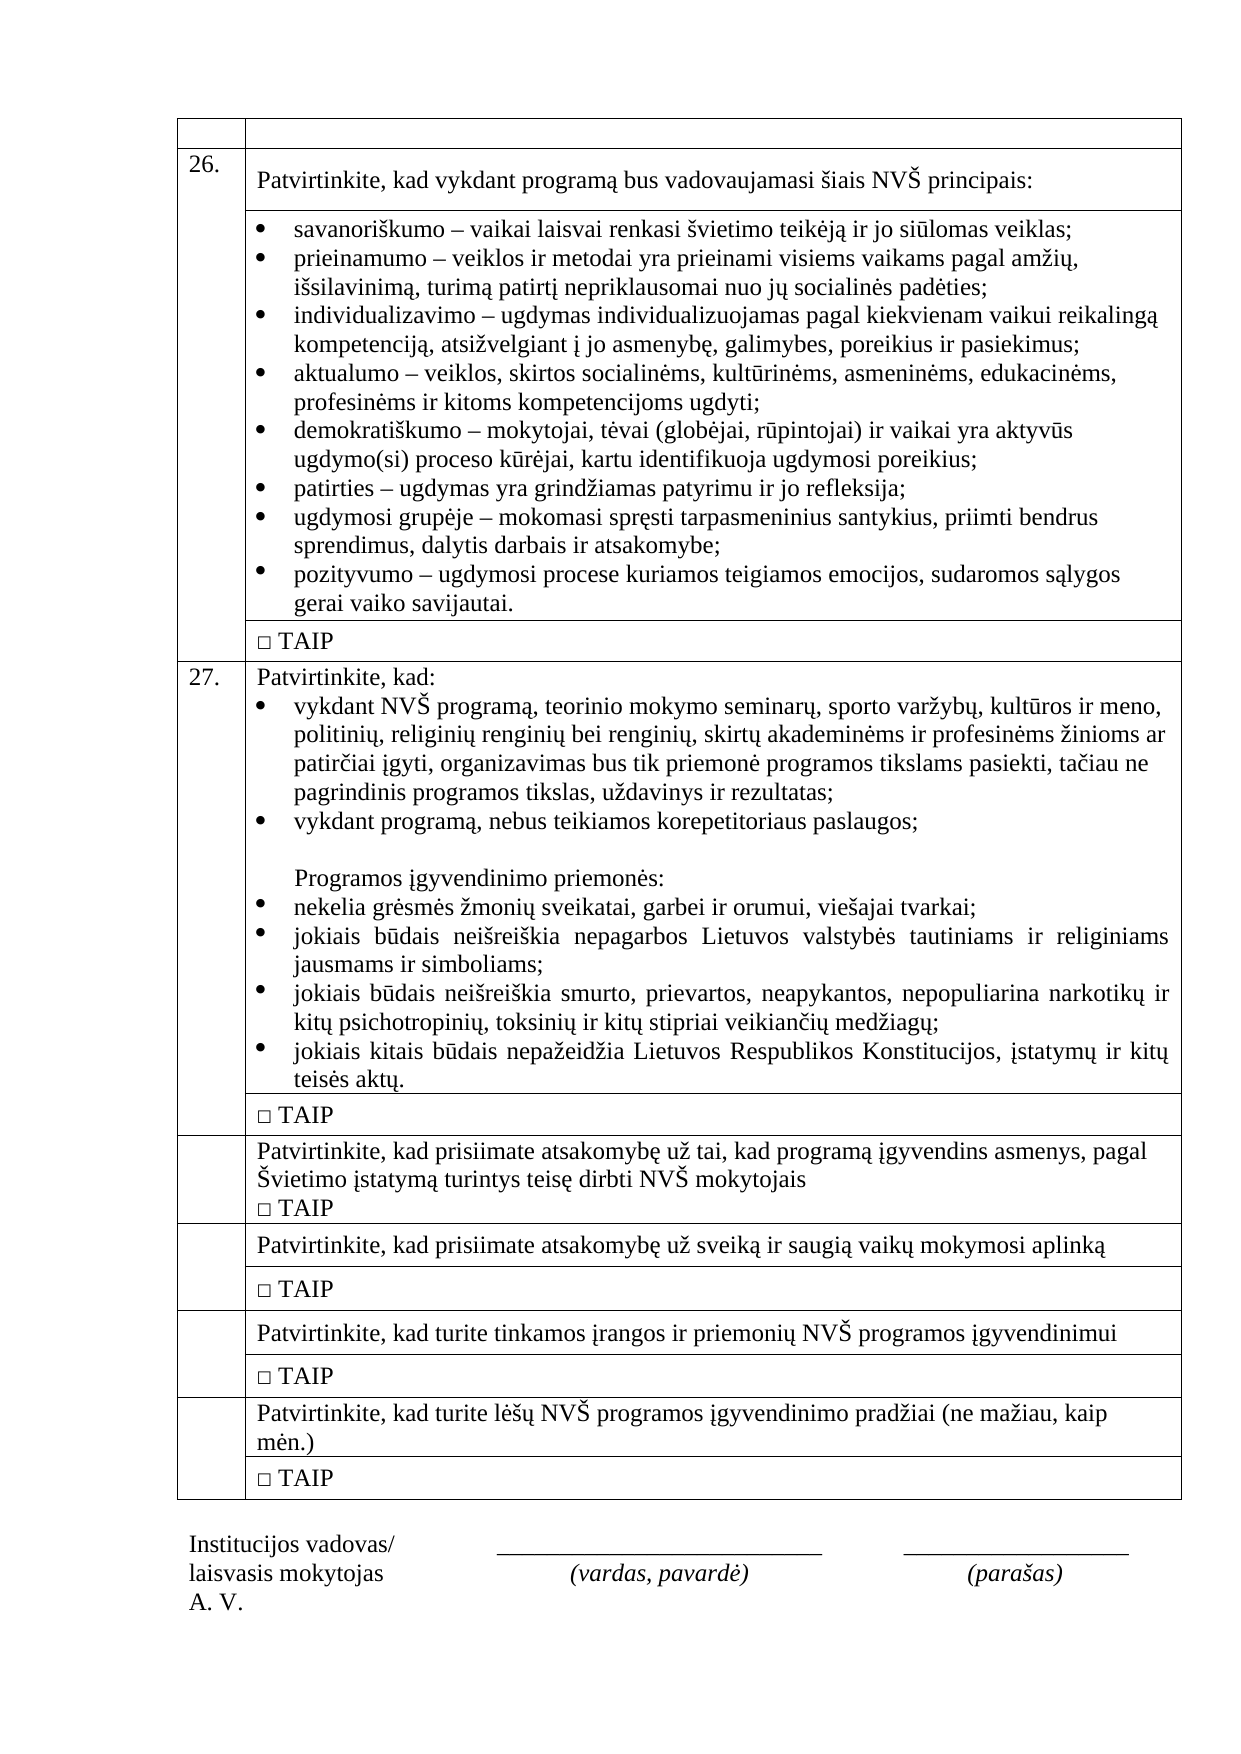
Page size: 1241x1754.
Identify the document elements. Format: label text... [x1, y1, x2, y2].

table_cell 27. [178, 662, 245, 1135]
table_cell [178, 1136, 245, 1222]
table_cell 26. [178, 149, 245, 661]
table_cell Patvirtinkite, kad prisiimate atsakomybę už sveiką ir saugią vaikų mokymosi aplinką [246, 1224, 1181, 1266]
table_cell ☐ TAIP [246, 1267, 1181, 1310]
table_cell [178, 1398, 245, 1499]
table_cell [178, 1224, 245, 1310]
table_cell ☐ TAIP [246, 1457, 1181, 1499]
table_cell [178, 1311, 245, 1397]
table_cell Patvirtinkite, kad turite lėšų NVŠ programos įgyvendinimo pradžiai (ne mažiau, kaip mėn.) [246, 1398, 1181, 1456]
table_cell Patvirtinkite, kad prisiimate atsakomybę už tai, kad programą įgyvendins asmenys, pagal Švietimo įstatymą turintys teisę dirbti NVŠ mokytojais ☐ TAIP [246, 1136, 1181, 1222]
table_cell [178, 119, 245, 148]
table_cell ☐ TAIP [246, 1094, 1181, 1135]
table_cell ☐ TAIP [246, 1355, 1181, 1397]
table_header Institucijos vadovas/ laisvasis mokytojas A. V. [177, 1529, 470, 1615]
table_cell ☐ TAIP [246, 621, 1181, 661]
table_cell Patvirtinkite, kad vykdant programą bus vadovaujamasi šiais NVŠ principais: [246, 149, 1181, 210]
table_cell Patvirtinkite, kad:  vykdant NVŠ programą, teorinio mokymo seminarų, sporto varžybų, kultūros ir meno, politinių, religinių renginių bei renginių, skirtų akademinėms ir profesinėms žinioms ar patirčiai įgyti, organizavimas bus tik priemonė programos tikslams pasiekti, tačiau ne pagrindinis programos tikslas, uždavinys ir rezultatas;  vykdant programą, nebus teikiamos korepetitoriaus paslaugos; Programos įgyvendinimo priemonės:  nekelia grėsmės žmonių sveikatai, garbei ir orumui, viešajai tvarkai;  jokiais būdais neišreiškia nepagarbos Lietuvos valstybės tautiniams ir religiniams jausmams ir simboliams;  jokiais būdais neišreiškia smurto, prievartos, neapykantos, nepopuliarina narkotikų ir kitų psichotropinių, toksinių ir kitų stipriai veikiančių medžiagų;  jokiais kitais būdais nepažeidžia Lietuvos Respublikos Konstitucijos, įstatymų ir kitų teisės aktų. [246, 662, 1181, 1093]
table_cell [246, 119, 1181, 148]
table_cell Patvirtinkite, kad turite tinkamos įrangos ir priemonių NVŠ programos įgyvendinimui [246, 1311, 1181, 1353]
table_cell  savanoriškumo – vaikai laisvai renkasi švietimo teikėją ir jo siūlomas veiklas;  prieinamumo – veiklos ir metodai yra prieinami visiems vaikams pagal amžių, išsilavinimą, turimą patirtį nepriklausomai nuo jų socialinės padėties;  individualizavimo – ugdymas individualizuojamas pagal kiekvienam vaikui reikalingą kompetenciją, atsižvelgiant į jo asmenybę, galimybes, poreikius ir pasiekimus;  aktualumo – veiklos, skirtos socialinėms, kultūrinėms, asmeninėms, edukacinėms, profesinėms ir kitoms kompetencijoms ugdyti;  demokratiškumo – mokytojai, tėvai (globėjai, rūpintojai) ir vaikai yra aktyvūs ugdymo(si) proceso kūrėjai, kartu identifikuoja ugdymosi poreikius;  patirties – ugdymas yra grindžiamas patyrimu ir jo refleksija;  ugdymosi grupėje – mokomasi spręsti tarpasmeninius santykius, priimti bendrus sprendimus, dalytis darbais ir atsakomybe;  pozityvumo – ugdymosi procese kuriamos teigiamos emocijos, sudaromos sąlygos gerai vaiko savijautai. [246, 211, 1181, 620]
table_header __________________________ (vardas, pavardė) [470, 1529, 851, 1615]
table_header __________________ (parašas) [851, 1529, 1181, 1615]
